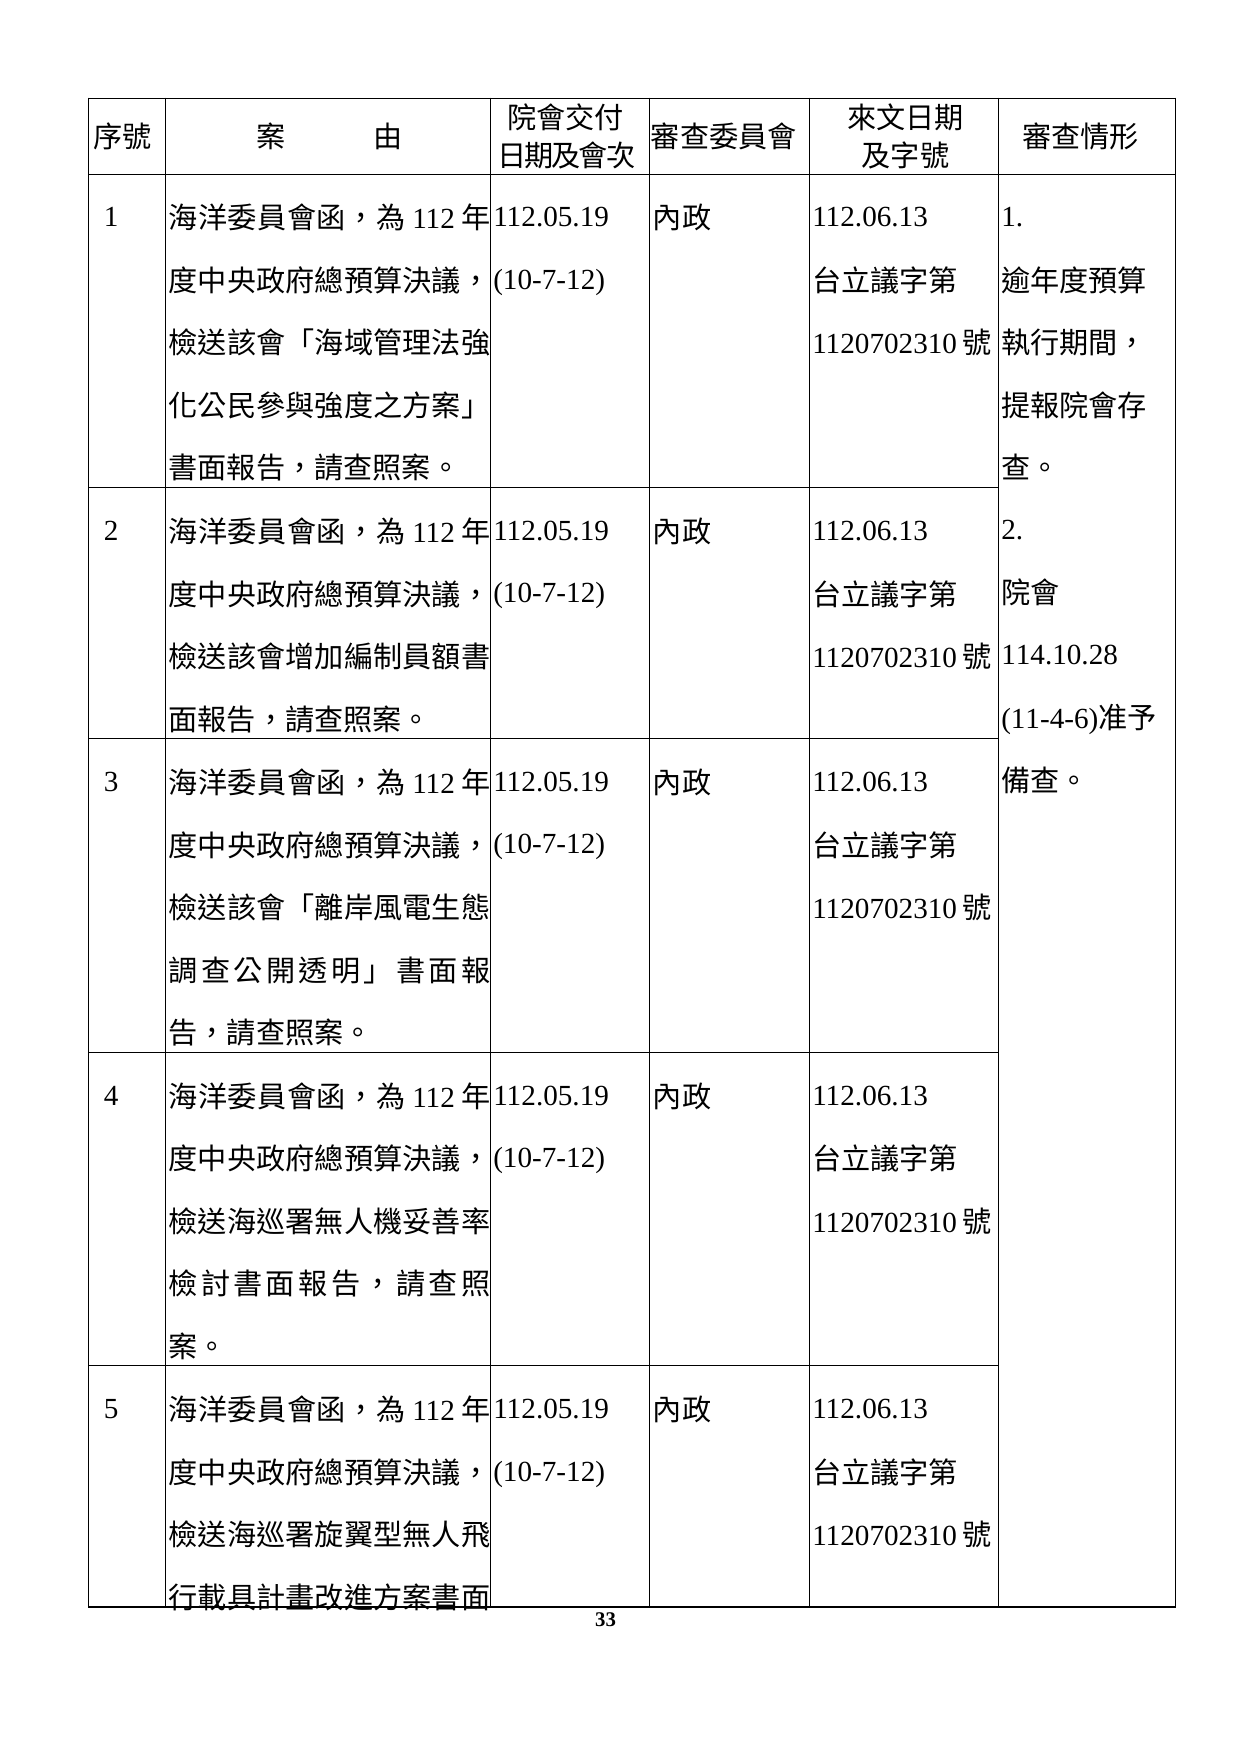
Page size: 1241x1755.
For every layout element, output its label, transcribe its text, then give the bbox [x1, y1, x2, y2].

table_cell 112.06.13 台立議字第1120702310號 [810, 488, 998, 738]
table_cell 海洋委員會函，為112年度中央政府總預算決議，檢送該會「離岸風電生態調查公開透明」書面報告，請查照案。 [166, 739, 490, 1052]
table_cell 112.06.13 台立議字第1120702310號 [810, 739, 998, 1052]
table_cell 海洋委員會函，為112年度中央政府總預算決議，檢送該會「海域管理法強化公民參與強度之方案」書面報告，請查照案。 [166, 175, 490, 487]
table_header 序號 [89, 99, 165, 173]
table_cell 112.06.13 台立議字第1120702310號 [810, 1053, 998, 1365]
table_cell 內政 [650, 175, 809, 487]
table_cell 海洋委員會函，為112年度中央政府總預算決議，檢送海巡署無人機妥善率檢討書面報告，請查照案。 [166, 1053, 490, 1365]
table_cell 內政 [650, 739, 809, 1052]
table_cell [89, 739, 165, 1052]
table_cell 112.05.19 (10-7-12) [491, 1053, 649, 1365]
table_header 來文日期 及字號 [810, 99, 998, 173]
table_cell 海洋委員會函，為112年度中央政府總預算決議，檢送海巡署旋翼型無人飛行載具計畫改進方案書面報告，請查照案。 [166, 1366, 490, 1606]
table_cell 112.05.19 (10-7-12) [491, 175, 649, 487]
table_cell [89, 488, 165, 738]
table_cell 內政 [650, 1053, 809, 1365]
table_header 院會交付 日期及會次 [491, 99, 649, 173]
table_header 審查情形 [999, 99, 1175, 173]
table_cell 內政 [650, 1366, 809, 1606]
table_cell 1. 逾年度預算執行期間，提報院會存查。 2. 院會 114.10.28 (11-4-6)准予備查。 [999, 175, 1175, 1606]
table_cell 海洋委員會函，為112年度中央政府總預算決議，檢送該會增加編制員額書面報告，請查照案。 [166, 488, 490, 738]
table_cell 112.06.13 台立議字第1120702310號 [810, 175, 998, 487]
table_cell [89, 175, 165, 487]
table_cell 112.05.19 (10-7-12) [491, 488, 649, 738]
table_cell [89, 1366, 165, 1606]
table_cell 內政 [650, 488, 809, 738]
table_cell 112.06.13 台立議字第1120702310號 [810, 1366, 998, 1606]
table_header 審查委員會 [650, 99, 809, 173]
table_cell 112.05.19 (10-7-12) [491, 739, 649, 1052]
table_cell [89, 1053, 165, 1365]
table_header 案 由 [166, 99, 490, 173]
table_cell 112.05.19 (10-7-12) [491, 1366, 649, 1606]
